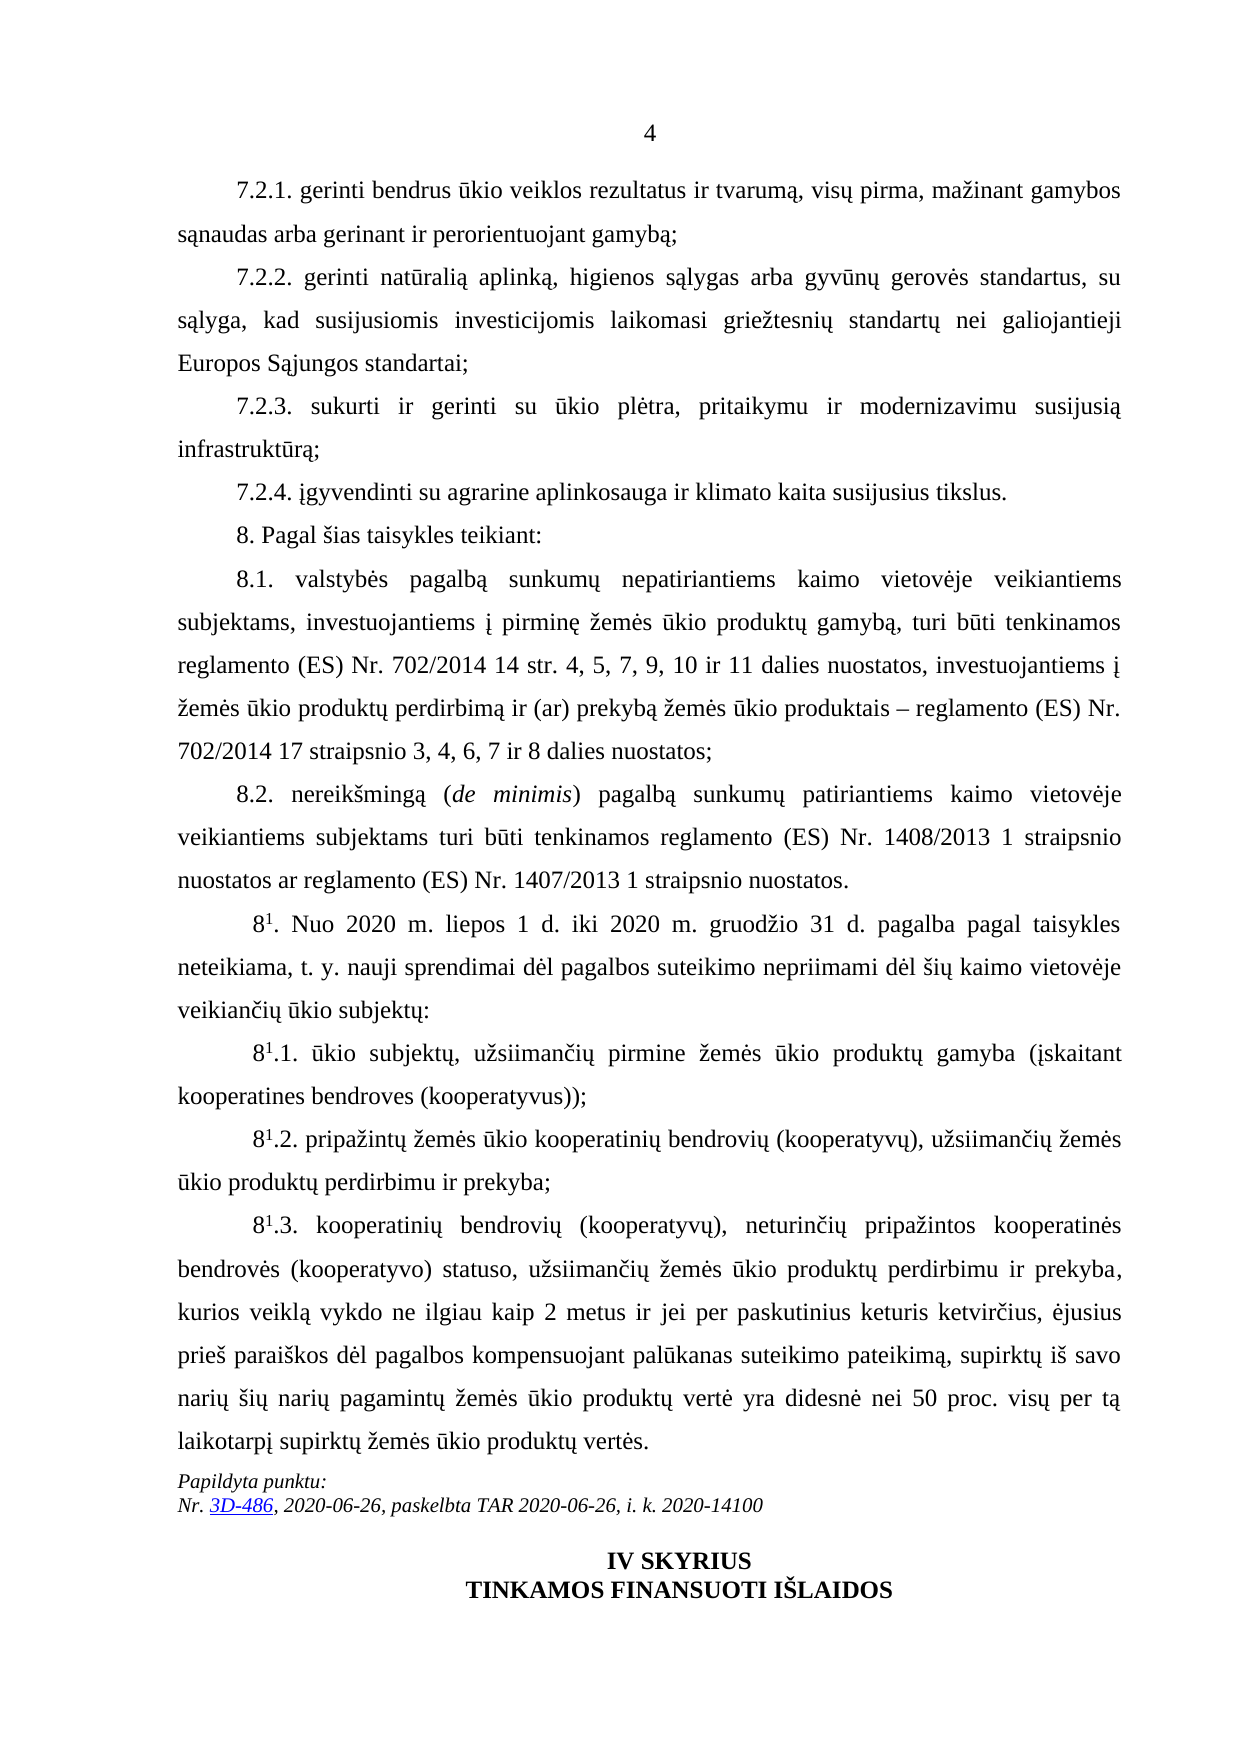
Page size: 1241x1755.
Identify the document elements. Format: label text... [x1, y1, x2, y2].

text 81. Nuo 2020 m. liepos 1 d. iki 2020 m. gruodžio 31 d. pagalba pagal taisykles neteikiama, t. y. nauji sprendimai dėl pagalbos suteikimo nepriimami dėl šių kaimo vietovėje veikiančių ūkio subjektų: [177, 909, 1122, 1024]
text 7.2.2. gerinti natūralią aplinką, higienos sąlygas arba gyvūnų gerovės standartus, su sąlyga, kad susijusiomis investicijomis laikomasi griežtesnių standartų nei galiojantieji Europos Sąjungos standartai; [177, 262, 1122, 377]
text 8. Pagal šias taisykles teikiant: [177, 521, 1122, 549]
text TINKAMOS FINANSUOTI IŠLAIDOS [177, 1575, 1122, 1604]
text 7.2.1. gerinti bendrus ūkio veiklos rezultatus ir tvarumą, visų pirma, mažinant gamybos sąnaudas arba gerinant ir perorientuojant gamybą; [177, 176, 1122, 247]
text 7.2.4. įgyvendinti su agrarine aplinkosauga ir klimato kaita susijusius tikslus. [177, 477, 1122, 506]
text IV SKYRIUS [177, 1546, 1122, 1575]
text Papildyta punktu: [177, 1469, 1122, 1493]
text 81.2. pripažintų žemės ūkio kooperatinių bendrovių (kooperatyvų), užsiimančių žemės ūkio produktų perdirbimu ir prekyba; [177, 1124, 1122, 1196]
text Nr. 3D-486, 2020-06-26, paskelbta TAR 2020-06-26, i. k. 2020-14100 [177, 1493, 1122, 1517]
text 8.1. valstybės pagalbą sunkumų nepatiriantiems kaimo vietovėje veikiantiems subjektams, investuojantiems į pirminę žemės ūkio produktų gamybą, turi būti tenkinamos reglamento (ES) Nr. 702/2014 14 str. 4, 5, 7, 9, 10 ir 11 dalies nuostatos, investuojantiems į žemės ūkio produktų perdirbimą ir (ar) prekybą žemės ūkio produktais – reglamento (ES) Nr. 702/2014 17 straipsnio 3, 4, 6, 7 ir 8 dalies nuostatos; [177, 564, 1122, 765]
text 7.2.3. sukurti ir gerinti su ūkio plėtra, pritaikymu ir modernizavimu susijusią infrastruktūrą; [177, 391, 1122, 463]
text 8.2. nereikšmingą (de minimis) pagalbą sunkumų patiriantiems kaimo vietovėje veikiantiems subjektams turi būti tenkinamos reglamento (ES) Nr. 1408/2013 1 straipsnio nuostatos ar reglamento (ES) Nr. 1407/2013 1 straipsnio nuostatos. [177, 779, 1122, 894]
text 81.1. ūkio subjektų, užsiimančių pirmine žemės ūkio produktų gamyba (įskaitant kooperatines bendroves (kooperatyvus)); [177, 1038, 1122, 1110]
text 81.3. kooperatinių bendrovių (kooperatyvų), neturinčių pripažintos kooperatinės bendrovės (kooperatyvo) statuso, užsiimančių žemės ūkio produktų perdirbimu ir prekyba, kurios veiklą vykdo ne ilgiau kaip 2 metus ir jei per paskutinius keturis ketvirčius, ėjusius prieš paraiškos dėl pagalbos kompensuojant palūkanas suteikimo pateikimą, supirktų iš savo narių šių narių pagamintų žemės ūkio produktų vertė yra didesnė nei 50 proc. visų per tą laikotarpį supirktų žemės ūkio produktų vertės. [177, 1211, 1122, 1455]
